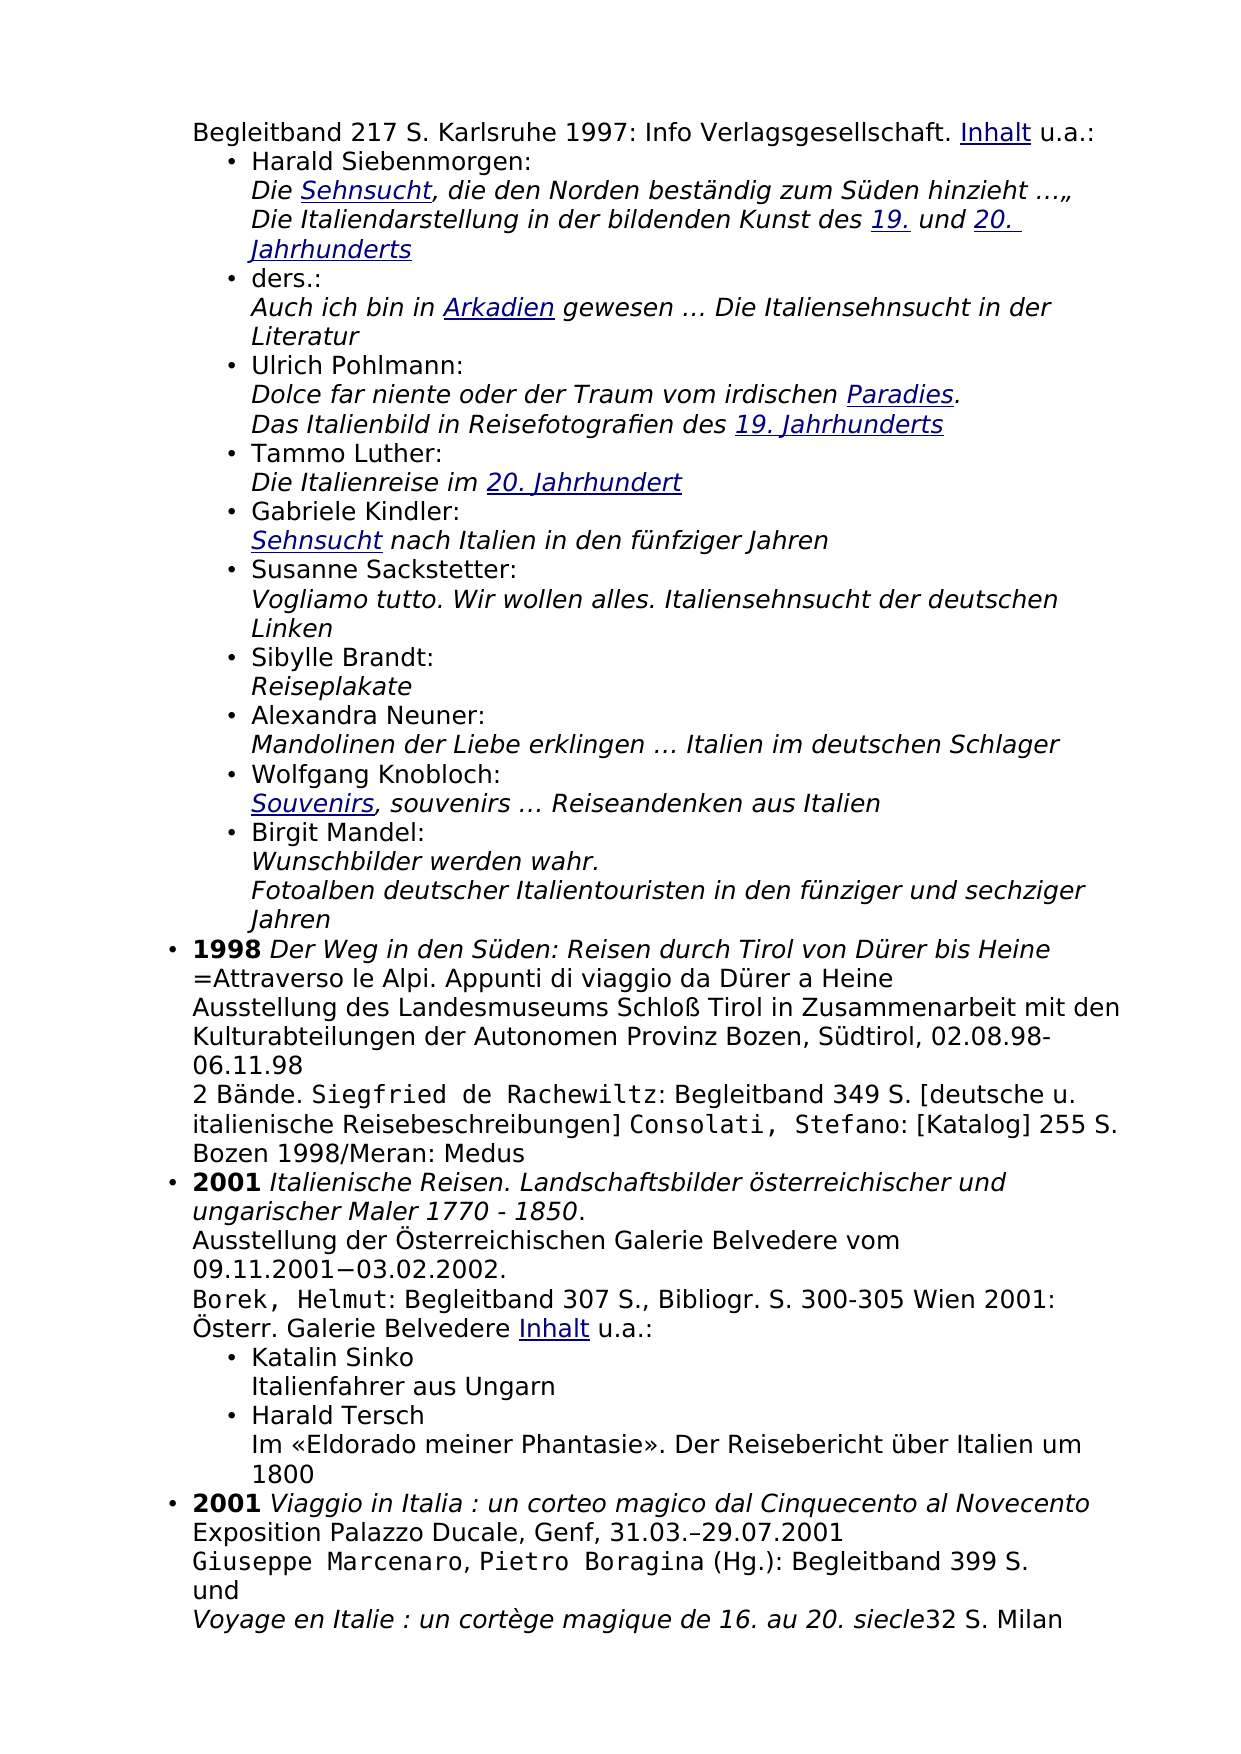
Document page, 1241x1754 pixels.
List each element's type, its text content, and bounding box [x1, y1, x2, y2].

list Birgit Mandel: Wunschbilder werden wahr. Fotoalben deutscher Italientouristen in den fünziger und sechziger Jahren [236, 818, 1122, 935]
list Wolfgang Knobloch: Souvenirs, souvenirs … Reiseandenken aus Italien [236, 760, 1122, 818]
list Harald Siebenmorgen: Die Sehnsucht, die den Norden beständig zum Süden hinzieht …„ Die Italiendarstellung in der bildenden Kunst des 19. und 20. Jahrhunderts [236, 147, 1122, 264]
list Harald Tersch Im «Eldorado meiner Phantasie». Der Reisebericht über Italien um 1800 [236, 1401, 1122, 1489]
list Ulrich Pohlmann: Dolce far niente oder der Traum vom irdischen Paradies. Das Italienbild in Reisefotografien des 19. Jahrhunderts [236, 351, 1122, 439]
list 2001 Viaggio in Italia : un corteo magico dal Cinquecento al Novecento Exposition Palazzo Ducale, Genf, 31.03.–29.07.2001 Giuseppe Marcenaro, Pietro Boragina (Hg.): Begleitband 399 S. und Voyage en Italie : un cortège magique de 16. au 20. siecle32 S. Milan [177, 1489, 1122, 1635]
list 1998 Der Weg in den Süden: Reisen durch Tirol von Dürer bis Heine =Attraverso le Alpi. Appunti di viaggio da Dürer a Heine Ausstellung des Landesmuseums Schloß Tirol in Zusammenarbeit mit den Kulturabteilungen der Autonomen Provinz Bozen, Südtirol, 02.08.98-06.11.98 2 Bände. Siegfried de Rachewiltz: Begleitband 349 S. [deutsche u. italienische Reisebeschreibungen] Consolati, Stefano: [Katalog] 255 S. Bozen 1998/Meran: Medus [177, 935, 1122, 1168]
list ders.: Auch ich bin in Arkadien gewesen … Die Italiensehnsucht in der Literatur [236, 264, 1122, 351]
list Susanne Sackstetter: Vogliamo tutto. Wir wollen alles. Italiensehnsucht der deutschen Linken [236, 556, 1122, 643]
list Begleitband 217 S. Karlsruhe 1997: Info Verlagsgesellschaft. Inhalt u.a.: [177, 118, 1122, 147]
list 2001 Italienische Reisen. Landschaftsbilder österreichischer und ungarischer Maler 1770 - 1850. Ausstellung der Österreichischen Galerie Belvedere vom 09.11.2001−03.02.2002. Borek, Helmut: Begleitband 307 S., Bibliogr. S. 300-305 Wien 2001: Österr. Galerie Belvedere Inhalt u.a.: [177, 1168, 1122, 1343]
list Tammo Luther: Die Italienreise im 20. Jahrhundert [236, 439, 1122, 497]
list Alexandra Neuner: Mandolinen der Liebe erklingen … Italien im deutschen Schlager [236, 701, 1122, 760]
list Sibylle Brandt: Reiseplakate [236, 643, 1122, 701]
list Gabriele Kindler: Sehnsucht nach Italien in den fünfziger Jahren [236, 497, 1122, 556]
list Katalin Sinko Italienfahrer aus Ungarn [236, 1343, 1122, 1401]
